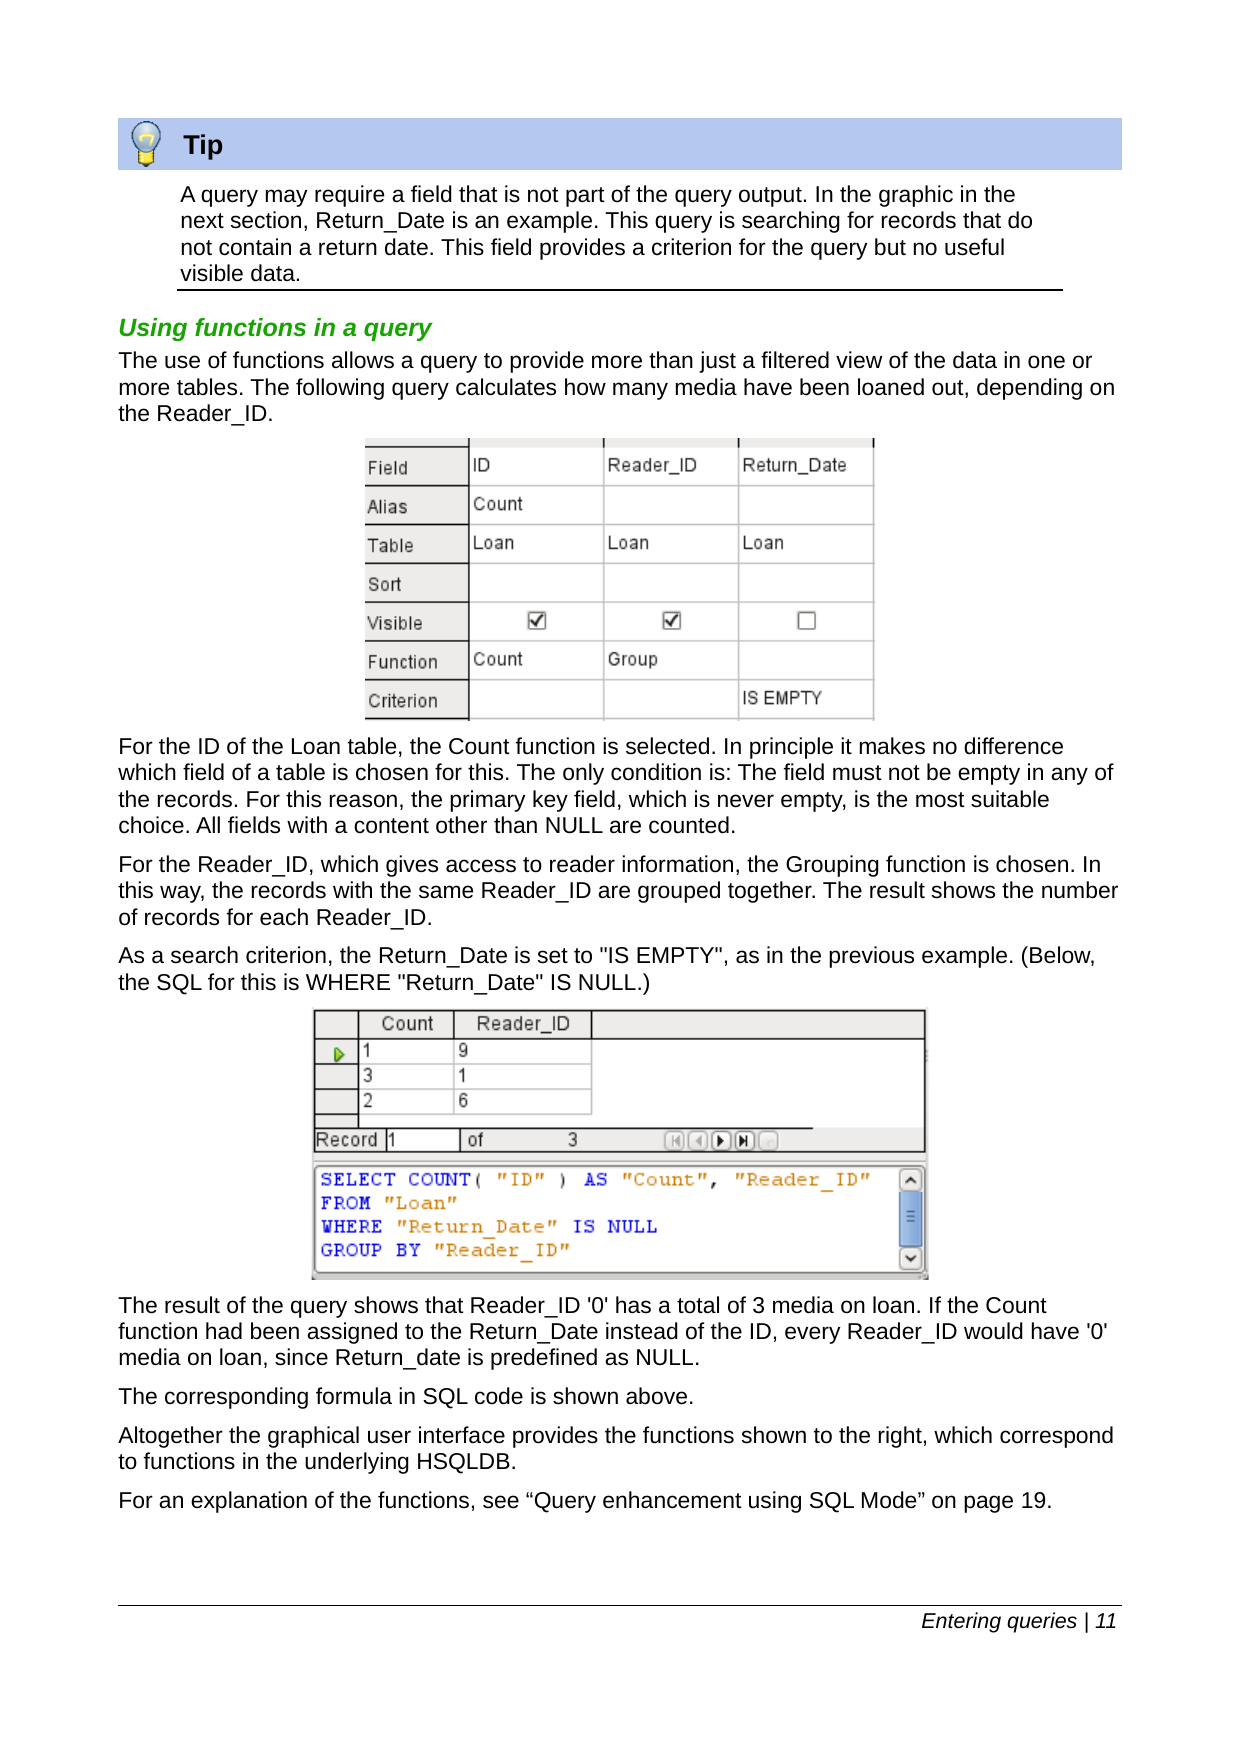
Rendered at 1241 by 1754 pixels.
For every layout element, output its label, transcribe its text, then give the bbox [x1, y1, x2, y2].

text A query may require a field that is not part of the query output. In the graphic in the next section, Return_Date is an example. This query is searching for records that do not contain a return date. This field provides a criterion for the query but no useful visible data. [177, 178, 1063, 289]
picture [119, 119, 170, 170]
text As a search criterion, the Return_Date is set to "IS EMPTY", as in the previous example. (Below, the SQL for this is WHERE "Return_Date" IS NULL.) [118, 942, 1122, 995]
text The corresponding formula in SQL code is shown above. [118, 1383, 1122, 1409]
text For an explanation of the functions, see “Query enhancement using SQL Mode” on page 19. [118, 1487, 1122, 1513]
text For the ID of the Loan table, the Count function is selected. In principle it makes no difference which field of a table is chosen for this. The only condition is: The field must not be empty in any of the records. For this reason, the primary key field, which is never empty, is the most suitable choice. All fields with a content other than NULL are counted. [118, 733, 1122, 838]
picture [365, 438, 876, 721]
text The use of functions allows a query to provide more than just a filtered view of the data in one or more tables. The following query calculates how many media have been loaned out, depending on the Reader_ID. [118, 347, 1122, 426]
subtitle Using functions in a query [118, 312, 1122, 341]
text The result of the query shows that Reader_ID '0' has a total of 3 media on loan. If the Count function had been assigned to the Return_Date instead of the ID, every Reader_ID would have '0' media on loan, since Return_date is predefined as NULL. [118, 1292, 1122, 1371]
text For the Reader_ID, which gives access to reader information, the Grouping function is chosen. In this way, the records with the same Reader_ID are grouped together. The result shows the number of records for each Reader_ID. [118, 851, 1122, 930]
picture [311, 1007, 929, 1280]
text Altogether the graphical user interface provides the functions shown to the right, which correspond to functions in the underlying HSQLDB. [118, 1422, 1122, 1475]
subtitle Tip [118, 118, 1122, 170]
